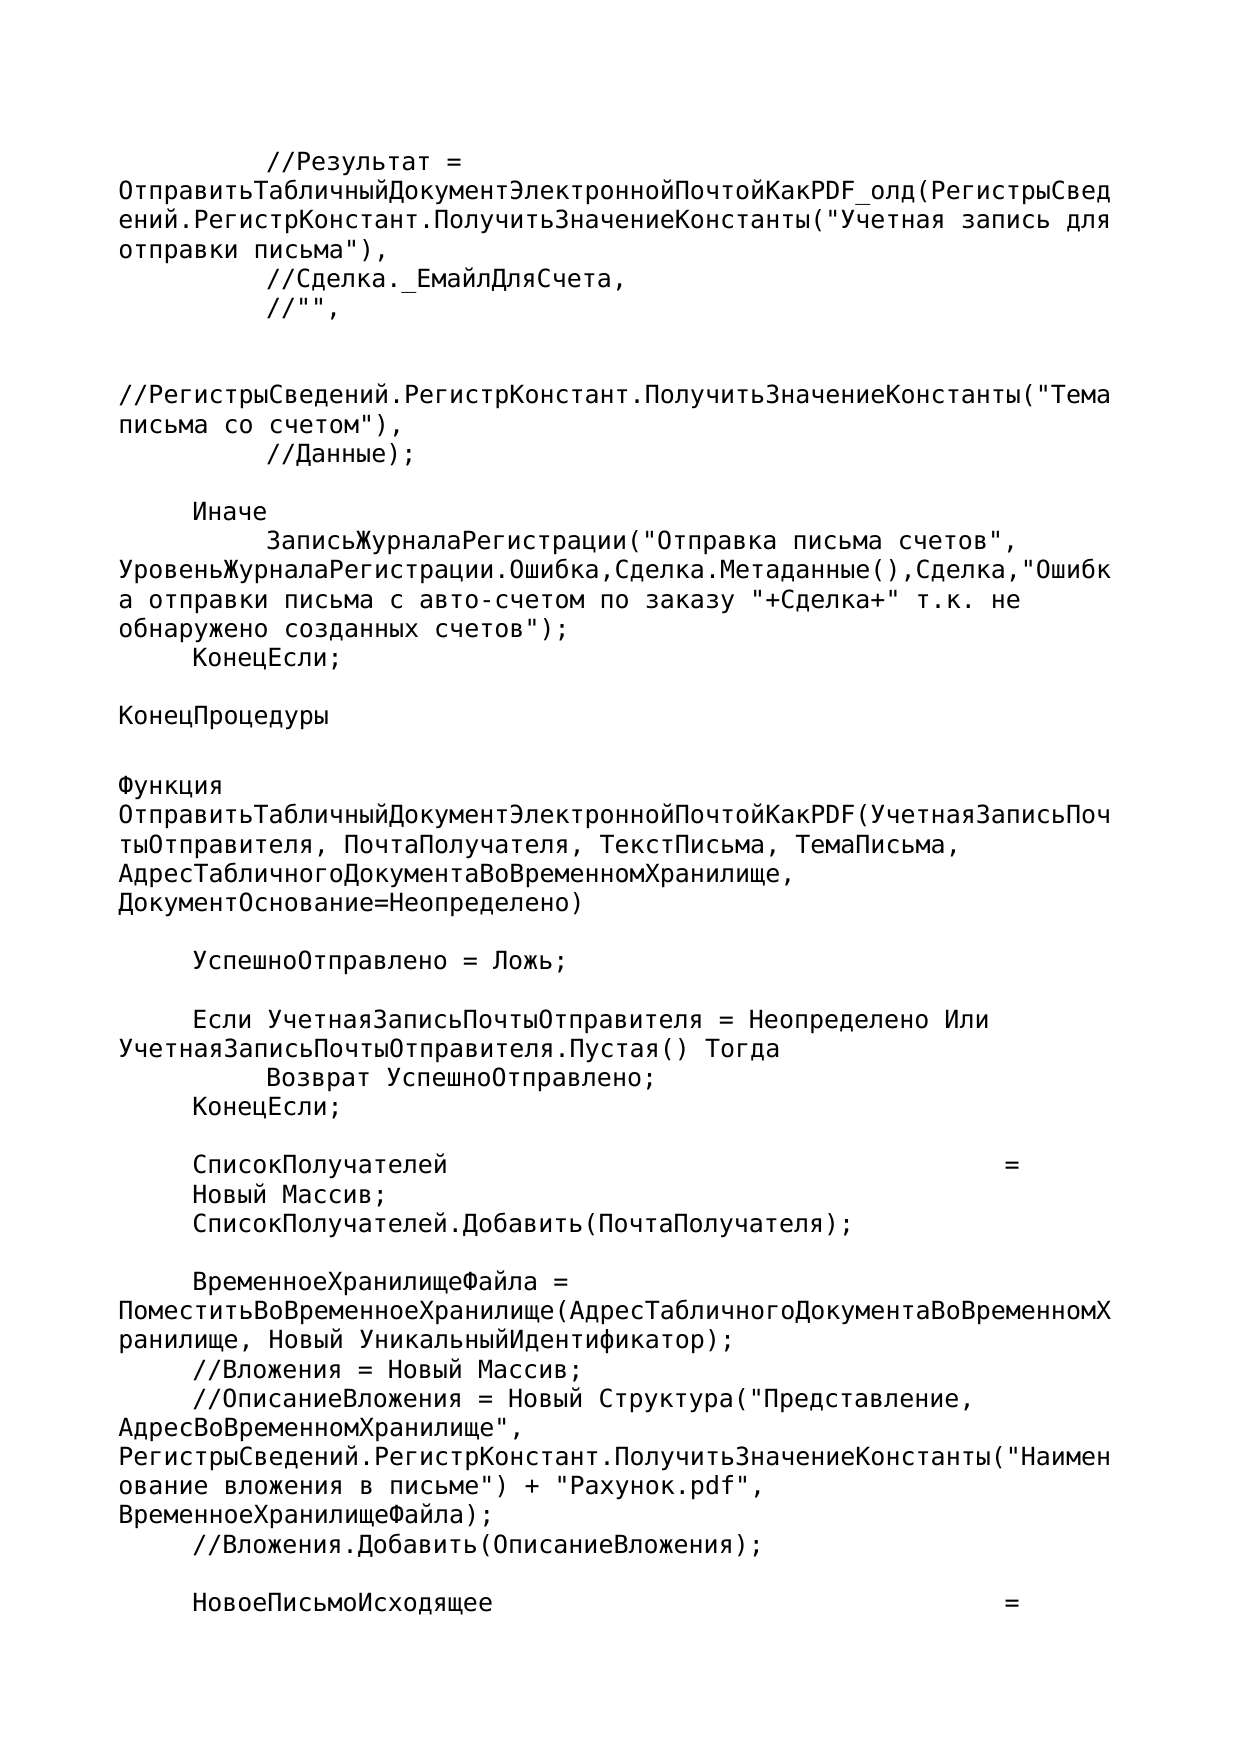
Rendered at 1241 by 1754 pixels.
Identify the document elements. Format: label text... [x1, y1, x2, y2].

text //Результат = ОтправитьТабличныйДокументЭлектроннойПочтойКакPDF_олд(РегистрыСведений.РегистрКонстант.ПолучитьЗначениеКонстанты("Учетная запись для отправки письма"), //Сделка._ЕмайлДляСчета, //"", //РегистрыСведений.РегистрКонстант.ПолучитьЗначениеКонстанты("Тема письма со счетом"), //Данные); Иначе ЗаписьЖурналаРегистрации("Отправка письма счетов", УровеньЖурналаРегистрации.Ошибка,Сделка.Метаданные(),Сделка,"Ошибка отправки письма с авто-счетом по заказу "+Сделка+" т.к. не обнаружено созданных счетов"); КонецЕсли; КонецПроцедуры [118, 118, 1122, 731]
text Функция ОтправитьТабличныйДокументЭлектроннойПочтойКакPDF(УчетнаяЗаписьПочтыОтправителя, ПочтаПолучателя, ТекстПисьма, ТемаПисьма, АдресТабличногоДокументаВоВременномХранилище, ДокументОснование=Неопределено) УспешноОтправлено = Ложь; Если УчетнаяЗаписьПочтыОтправителя = Неопределено Или УчетнаяЗаписьПочтыОтправителя.Пустая() Тогда Возврат УспешноОтправлено; КонецЕсли; СписокПолучателей = Новый Массив; СписокПолучателей.Добавить(ПочтаПолучателя); ВременноеХранилищеФайла = ПоместитьВоВременноеХранилище(АдресТабличногоДокументаВоВременномХранилище, Новый УникальныйИдентификатор); //Вложения = Новый Массив; //ОписаниеВложения = Новый Структура("Представление, АдресВоВременномХранилище", РегистрыСведений.РегистрКонстант.ПолучитьЗначениеКонстанты("Наименование вложения в письме") + "Рахунок.pdf", ВременноеХранилищеФайла); //Вложения.Добавить(ОписаниеВложения); НовоеПисьмоИсходящее = [118, 742, 1122, 1617]
